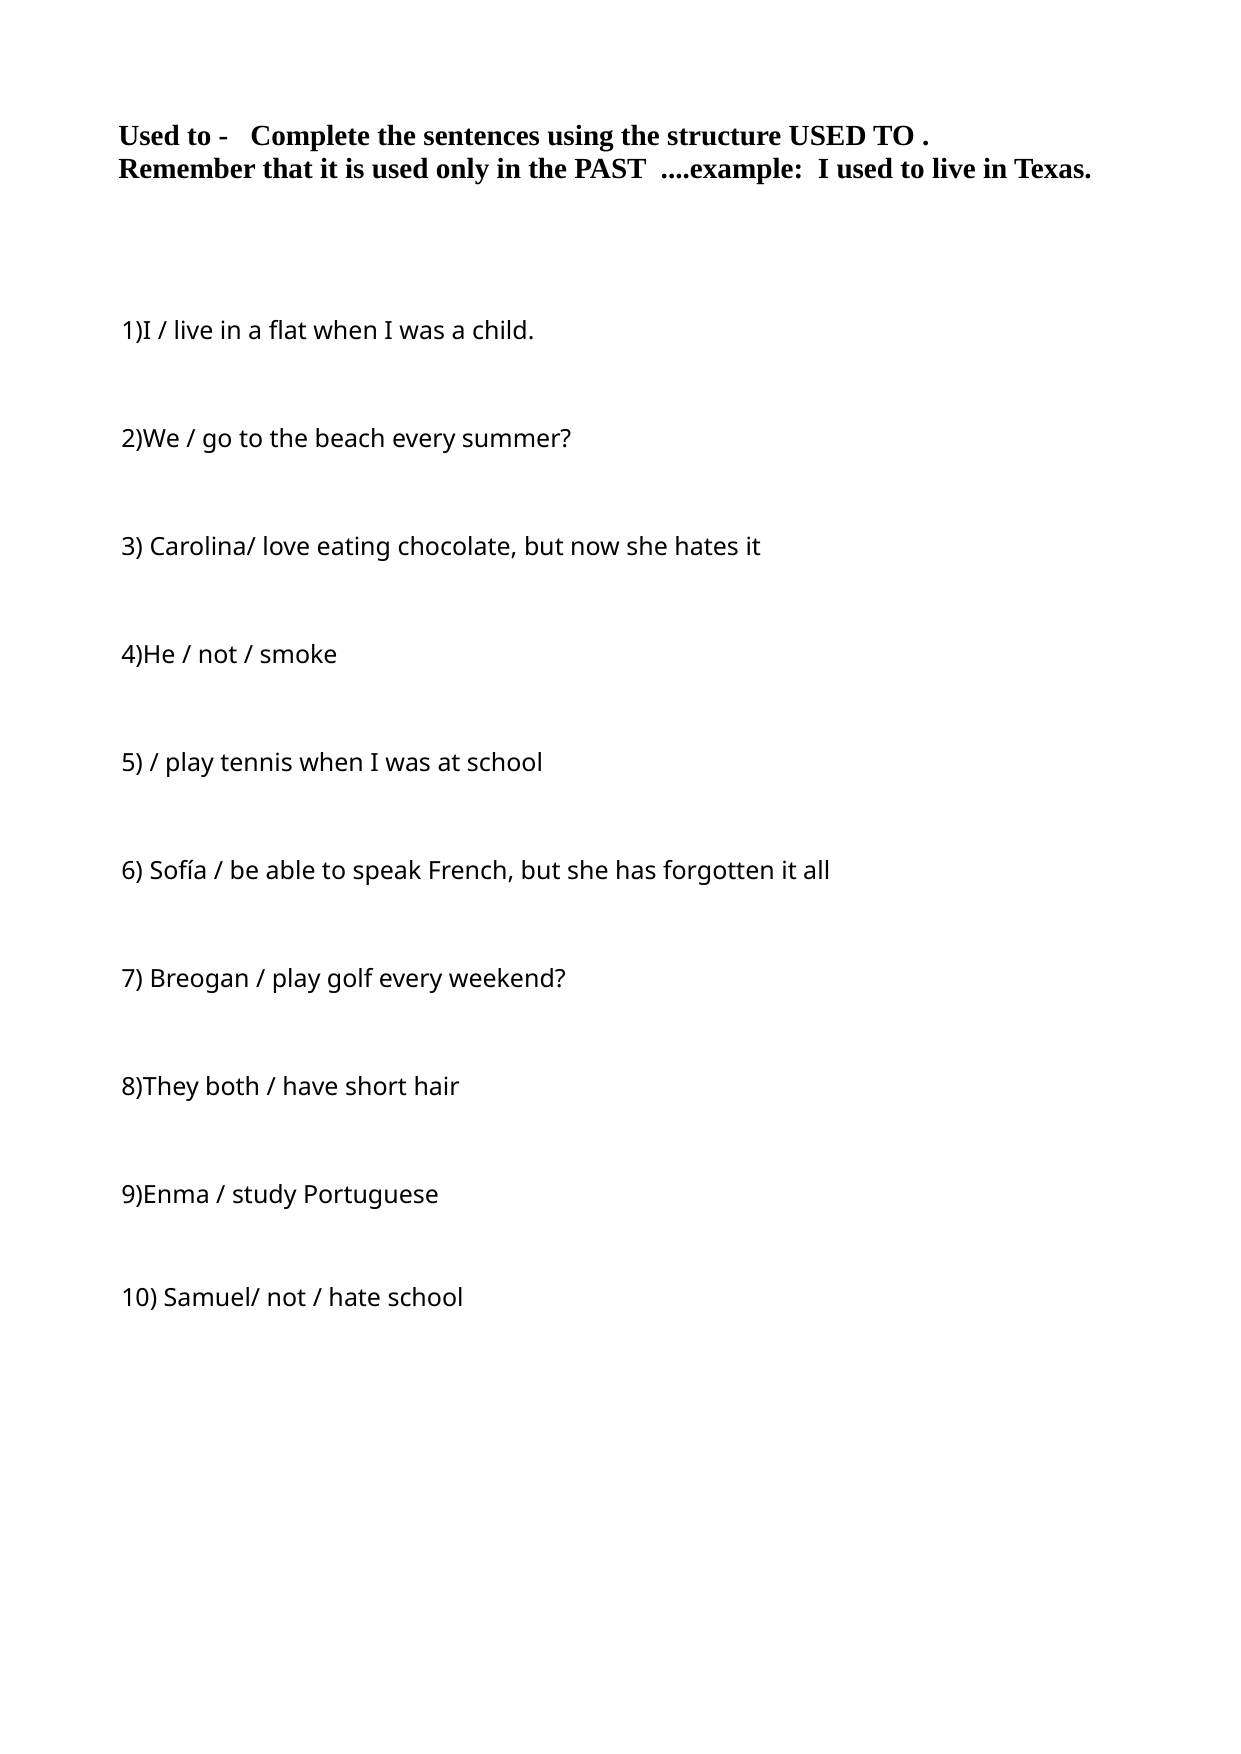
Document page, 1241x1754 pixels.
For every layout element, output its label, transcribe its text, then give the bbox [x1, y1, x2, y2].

table_cell 8)They both / have short hair [118, 1066, 892, 1174]
table_cell 9)Enma / study Portuguese [118, 1174, 892, 1277]
table_cell 3) Carolina/ love eating chocolate, but now she hates it [118, 526, 892, 634]
text Used to - Complete the sentences using the structure USED TO . [118, 118, 1122, 152]
table_cell 5) / play tennis when I was at school [118, 742, 892, 850]
text Remember that it is used only in the PAST ....example: I used to live in Texas. [118, 152, 1122, 185]
table_cell 2)We / go to the beach every summer? [118, 418, 892, 526]
table_cell 7) Breogan / play golf every weekend? [118, 958, 892, 1066]
table_cell 10) Samuel/ not / hate school [118, 1277, 892, 1385]
table_cell 4)He / not / smoke [118, 634, 892, 742]
table_header 1)I / live in a flat when I was a child. [118, 310, 892, 418]
table_cell 6) Sofía / be able to speak French, but she has forgotten it all [118, 850, 892, 958]
